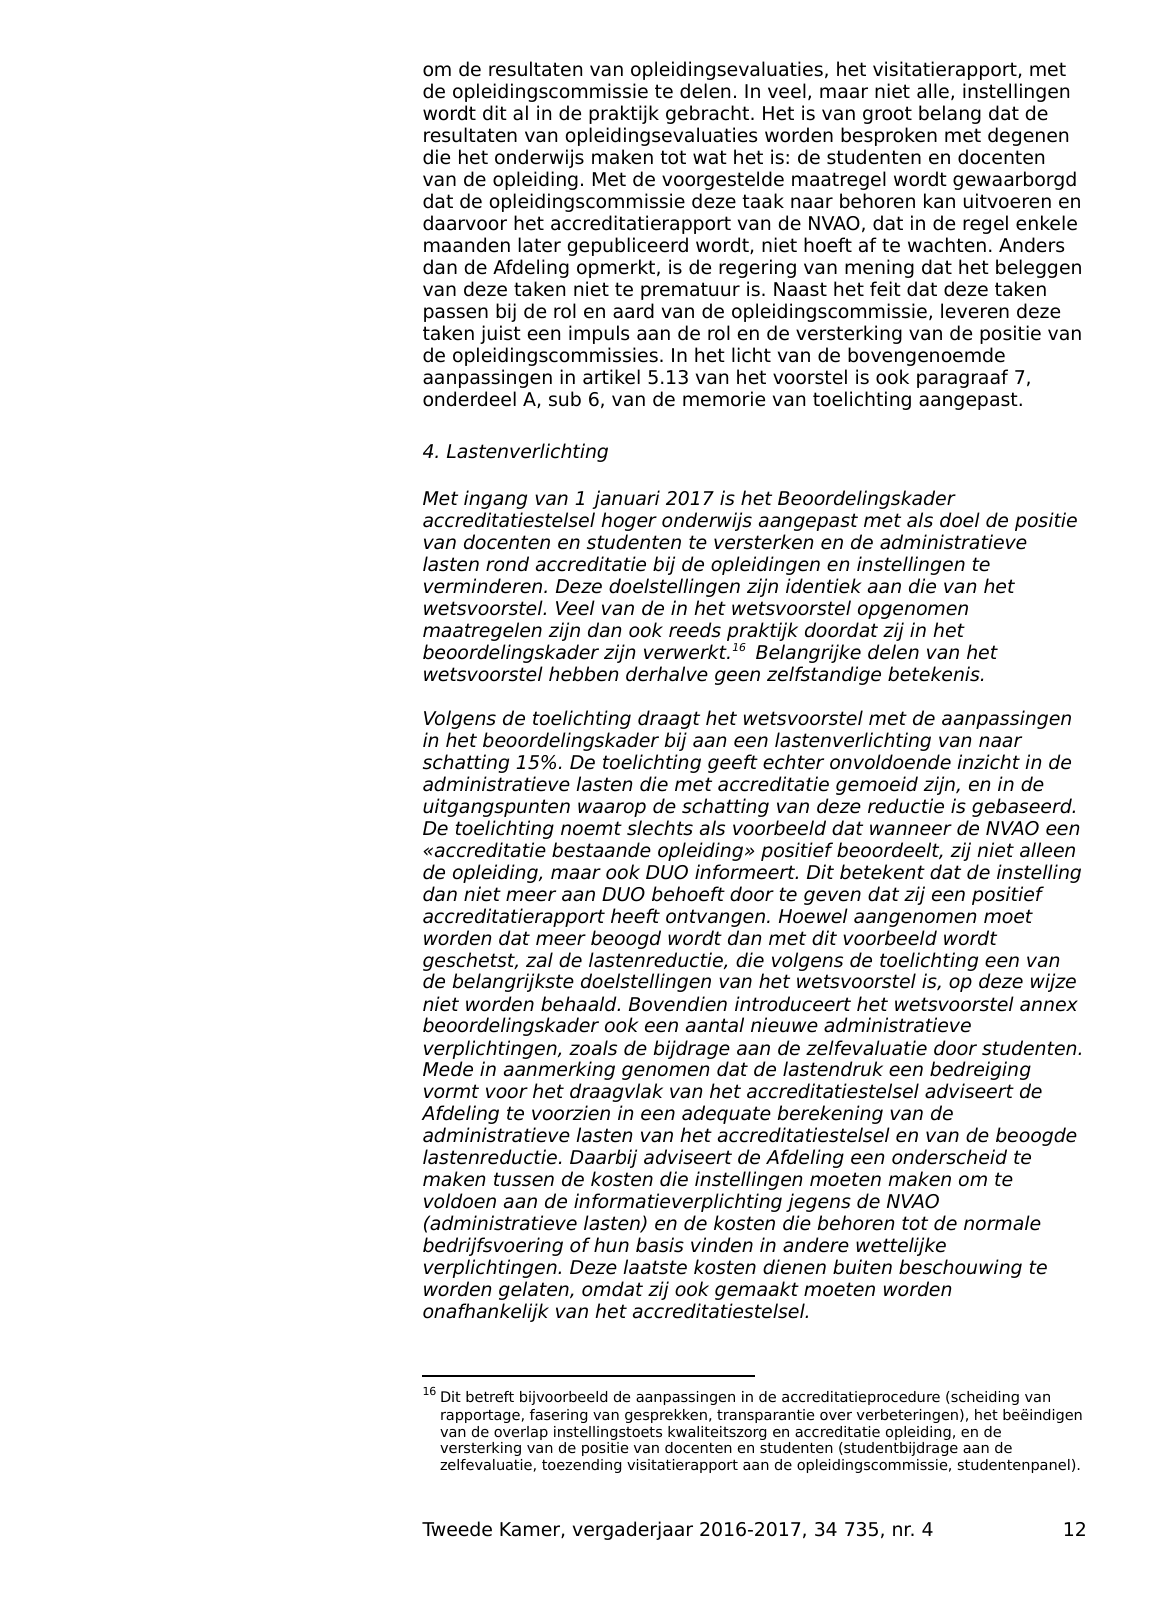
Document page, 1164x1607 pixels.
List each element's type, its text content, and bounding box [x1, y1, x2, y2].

text Dit betreft bijvoorbeeld de aanpassingen in de accreditatieprocedure (scheiding van rapportage, fasering van gesprekken, transparantie over verbeteringen), het beëindigen van de overlap instellingstoets kwaliteitszorg en accreditatie opleiding, en de versterking van de positie van docenten en studenten (studentbijdrage aan de zelfevaluatie, toezending visitatierapport aan de opleidingscommissie, studentenpanel). [422, 1385, 1087, 1474]
text Met ingang van 1 januari 2017 is het Beoordelingskader accreditatiestelsel hoger onderwijs aangepast met als doel de positie van docenten en studenten te versterken en de administratieve lasten rond accreditatie bij de opleidingen en instellingen te verminderen. Deze doelstellingen zijn identiek aan die van het wetsvoorstel. Veel van de in het wetsvoorstel opgenomen maatregelen zijn dan ook reeds praktijk doordat zij in het beoordelingskader zijn verwerkt. Belangrijke delen van het wetsvoorstel hebben derhalve geen zelfstandige betekenis. [422, 488, 1087, 686]
text Mede in aanmerking genomen dat de lastendruk een bedreiging vormt voor het draagvlak van het accreditatiestelsel adviseert de Afdeling te voorzien in een adequate berekening van de administratieve lasten van het accreditatiestelsel en van de beoogde lastenreductie. Daarbij adviseert de Afdeling een onderscheid te maken tussen de kosten die instellingen moeten maken om te voldoen aan de informatieverplichting jegens de NVAO (administratieve lasten) en de kosten die behoren tot de normale bedrijfsvoering of hun basis vinden in andere wettelijke verplichtingen. Deze laatste kosten dienen buiten beschouwing te worden gelaten, omdat zij ook gemaakt moeten worden onafhankelijk van het accreditatiestelsel. [422, 1059, 1087, 1323]
text Volgens de toelichting draagt het wetsvoorstel met de aanpassingen in het beoordelingskader bij aan een lastenverlichting van naar schatting 15%. De toelichting geeft echter onvoldoende inzicht in de administratieve lasten die met accreditatie gemoeid zijn, en in de uitgangspunten waarop de schatting van deze reductie is gebaseerd. De toelichting noemt slechts als voorbeeld dat wanneer de NVAO een «accreditatie bestaande opleiding» positief beoordeelt, zij niet alleen de opleiding, maar ook DUO informeert. Dit betekent dat de instelling dan niet meer aan DUO behoeft door te geven dat zij een positief accreditatierapport heeft ontvangen. Hoewel aangenomen moet worden dat meer beoogd wordt dan met dit voorbeeld wordt geschetst, zal de lastenreductie, die volgens de toelichting een van de belangrijkste doelstellingen van het wetsvoorstel is, op deze wijze niet worden behaald. Bovendien introduceert het wetsvoorstel annex beoordelingskader ook een aantal nieuwe administratieve verplichtingen, zoals de bijdrage aan de zelfevaluatie door studenten. [422, 708, 1087, 1059]
subtitle 4. Lastenverlichting [422, 441, 1087, 463]
text om de resultaten van opleidingsevaluaties, het visitatierapport, met de opleidingscommissie te delen. In veel, maar niet alle, instellingen wordt dit al in de praktijk gebracht. Het is van groot belang dat de resultaten van opleidingsevaluaties worden besproken met degenen die het onderwijs maken tot wat het is: de studenten en docenten van de opleiding. Met de voorgestelde maatregel wordt gewaarborgd dat de opleidingscommissie deze taak naar behoren kan uitvoeren en daarvoor het accreditatierapport van de NVAO, dat in de regel enkele maanden later gepubliceerd wordt, niet hoeft af te wachten. Anders dan de Afdeling opmerkt, is de regering van mening dat het beleggen van deze taken niet te prematuur is. Naast het feit dat deze taken passen bij de rol en aard van de opleidingscommissie, leveren deze taken juist een impuls aan de rol en de versterking van de positie van de opleidingscommissies. In het licht van de bovengenoemde aanpassingen in artikel 5.13 van het voorstel is ook paragraaf 7, onderdeel A, sub 6, van de memorie van toelichting aangepast. [422, 59, 1087, 411]
